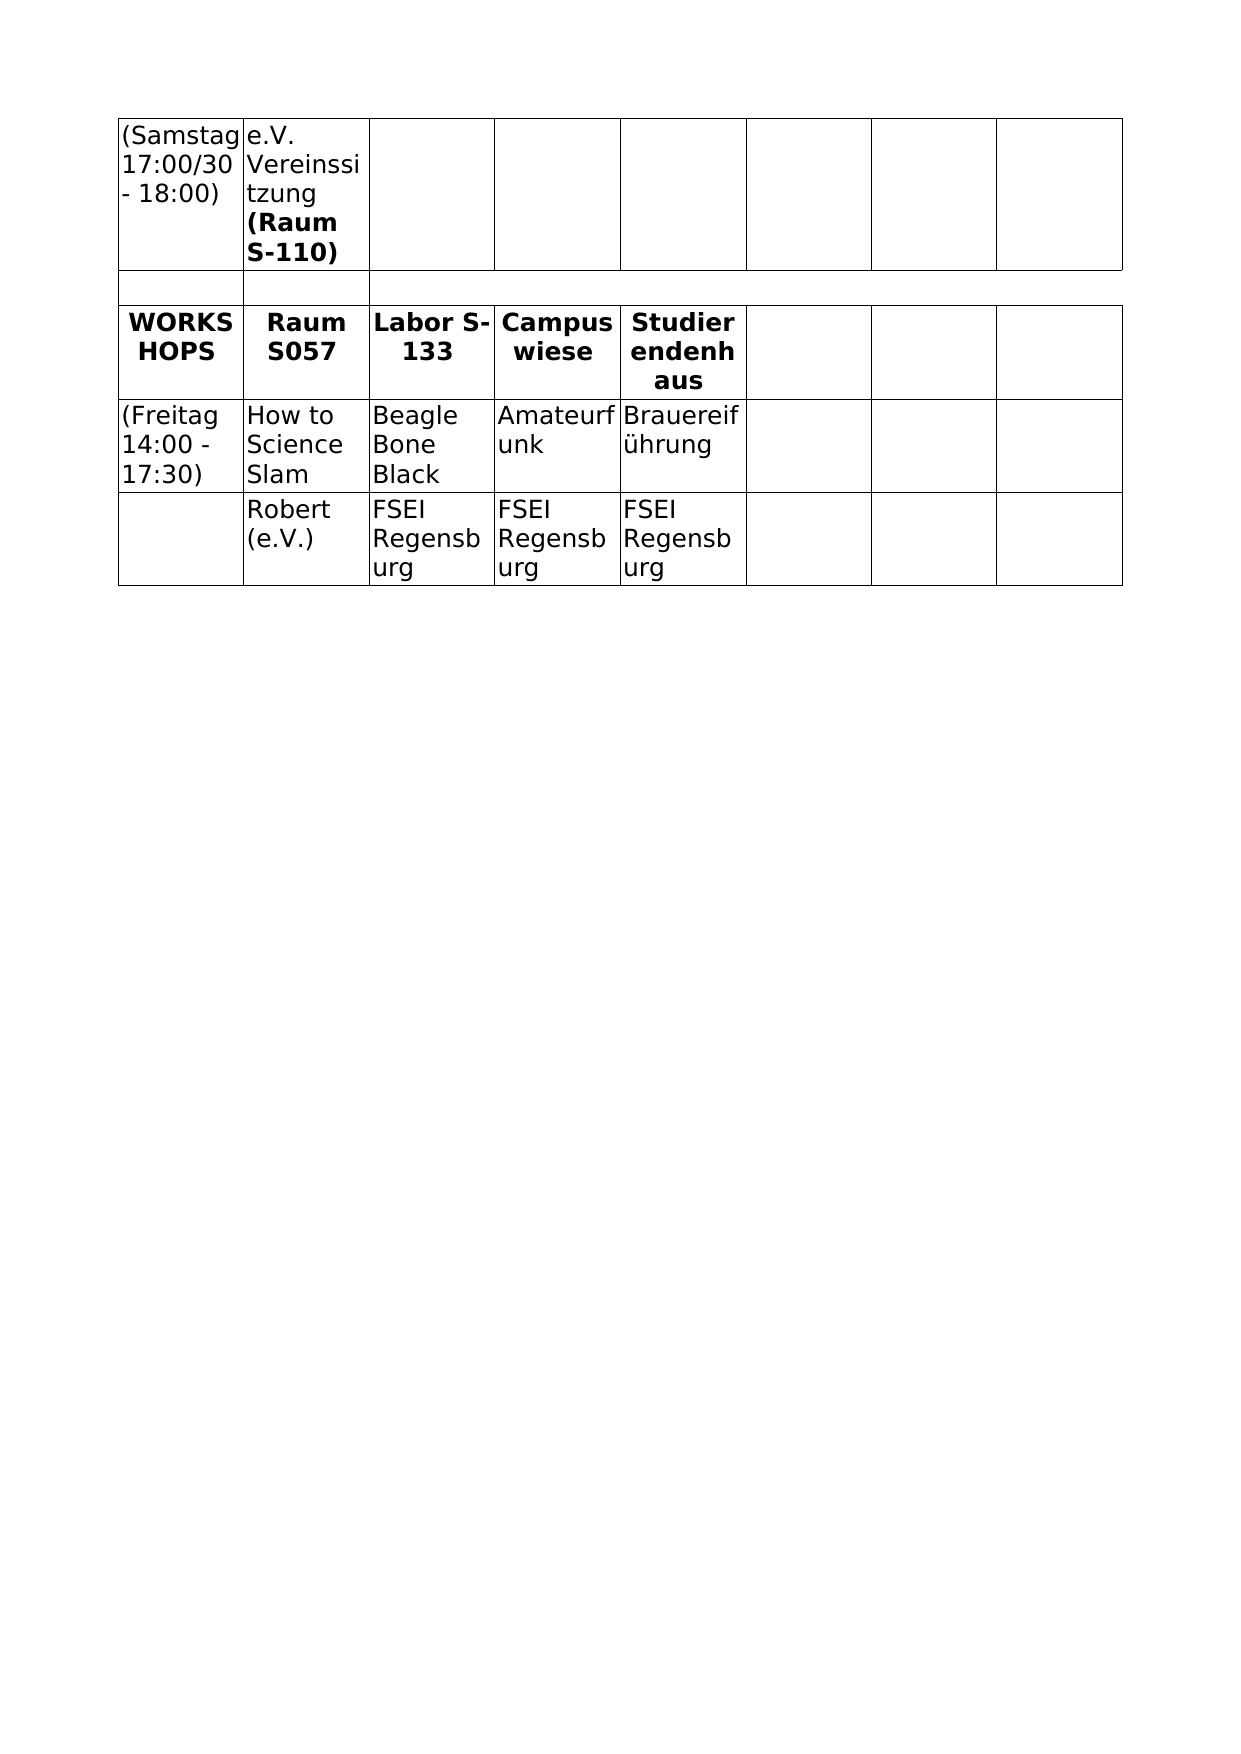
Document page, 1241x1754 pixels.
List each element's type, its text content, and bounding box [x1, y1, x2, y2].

table_cell [747, 119, 871, 270]
table_cell [747, 400, 871, 492]
table_cell [997, 306, 1122, 398]
table_cell [747, 493, 871, 585]
table_cell FSEI Regensburg [370, 493, 494, 585]
table_cell [621, 119, 746, 270]
table_cell [872, 400, 996, 492]
table_cell WORKSHOPS [119, 306, 243, 398]
table_cell [495, 119, 620, 270]
table_cell [872, 493, 996, 585]
table_cell [119, 493, 243, 585]
table_cell Brauereiführung [621, 400, 746, 492]
table_cell [997, 400, 1122, 492]
table_cell [370, 119, 494, 270]
table_cell FSEI Regensburg [495, 493, 620, 585]
table_cell Robert (e.V.) [244, 493, 369, 585]
table_cell [872, 306, 996, 398]
table_cell [244, 271, 369, 305]
table_cell How to Science Slam [244, 400, 369, 492]
table_cell Amateurfunk [495, 400, 620, 492]
table_cell [119, 271, 243, 305]
table_cell [997, 119, 1122, 270]
table_cell [747, 306, 871, 398]
table_cell Campuswiese [495, 306, 620, 398]
table_cell (Freitag 14:00 - 17:30) [119, 400, 243, 492]
table_cell Beagle Bone Black [370, 400, 494, 492]
table_cell Studierendenhaus [621, 306, 746, 398]
table_cell (Samstag 17:00/30 - 18:00) [119, 119, 243, 270]
table_cell [872, 119, 996, 270]
table_cell FSEI Regensburg [621, 493, 746, 585]
table_cell Labor S-133 [370, 306, 494, 398]
table_cell [997, 493, 1122, 585]
table_cell e.V. Vereinssitzung (Raum S-110) [244, 119, 369, 270]
table_cell Raum S057 [244, 306, 369, 398]
